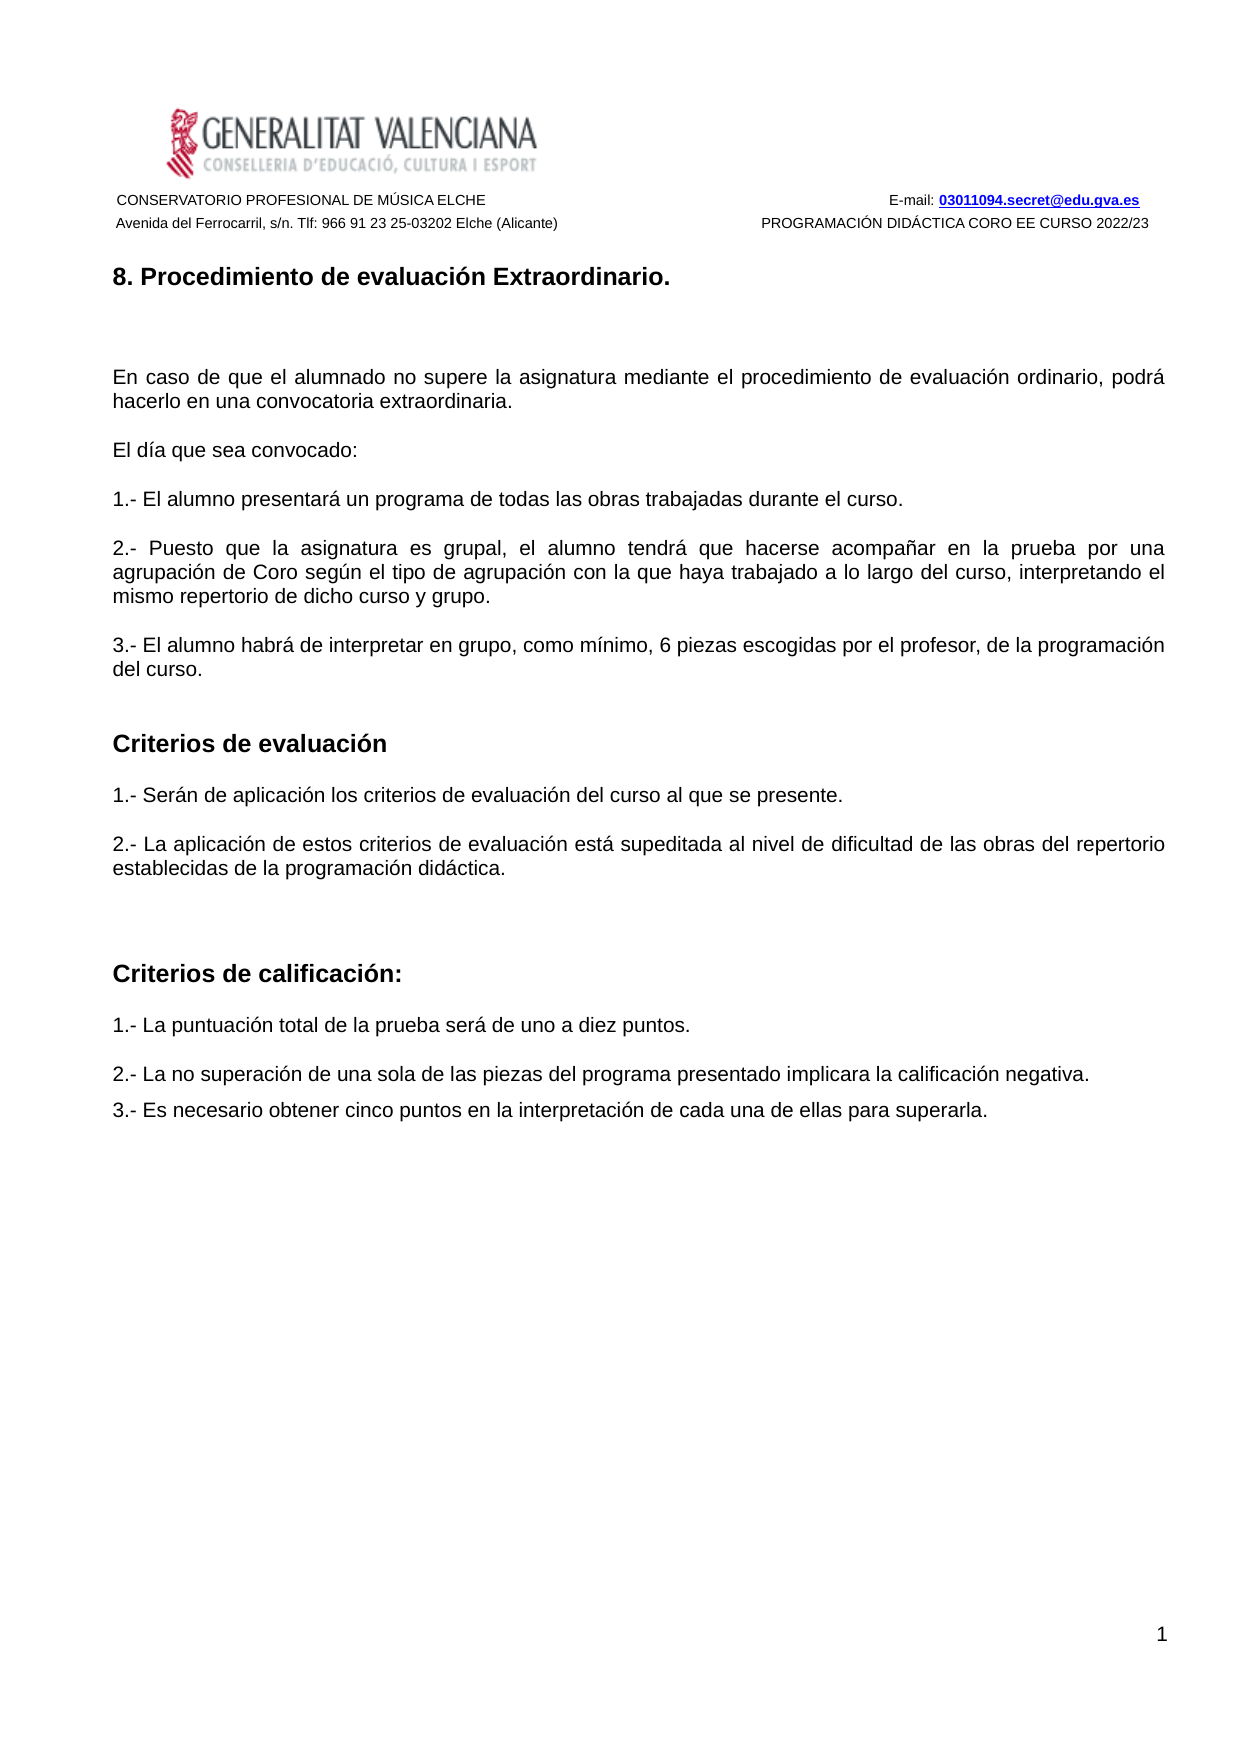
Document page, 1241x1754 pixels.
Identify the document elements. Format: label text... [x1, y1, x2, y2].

text 2.- Puesto que la asignatura es grupal, el alumno tendrá que hacerse acompañar en la prueba por una agrupación de Coro según el tipo de agrupación con la que haya trabajado a lo largo del curso, interpretando el mismo repertorio de dicho curso y grupo. [112, 536, 1167, 607]
text 1.- Serán de aplicación los criterios de evaluación del curso al que se presente. [112, 783, 1167, 807]
text Criterios de calificación: [112, 959, 1167, 987]
text En caso de que el alumnado no supere la asignatura mediante el procedimiento de evaluación ordinario, podrá hacerlo en una convocatoria extraordinaria. [112, 365, 1167, 413]
text 3.- El alumno habrá de interpretar en grupo, como mínimo, 6 piezas escogidas por el profesor, de la programación del curso. [112, 632, 1167, 680]
text 1.- La puntuación total de la prueba será de uno a diez puntos. [112, 1012, 1167, 1036]
text El día que sea convocado: [112, 438, 1167, 462]
text 2.- La aplicación de estos criterios de evaluación está supeditada al nivel de dificultad de las obras del repertorio establecidas de la programación didáctica. [112, 832, 1167, 880]
text 8. Procedimiento de evaluación Extraordinario. [112, 262, 1167, 291]
text Criterios de evaluación [112, 729, 1167, 758]
text 2.- La no superación de una sola de las piezas del programa presentado implicara la calificación negativa. [112, 1061, 1167, 1085]
text 1.- El alumno presentará un programa de todas las obras trabajadas durante el curso. [112, 487, 1167, 511]
text 3.- Es necesario obtener cinco puntos en la interpretación de cada una de ellas para superarla. [112, 1098, 1167, 1122]
